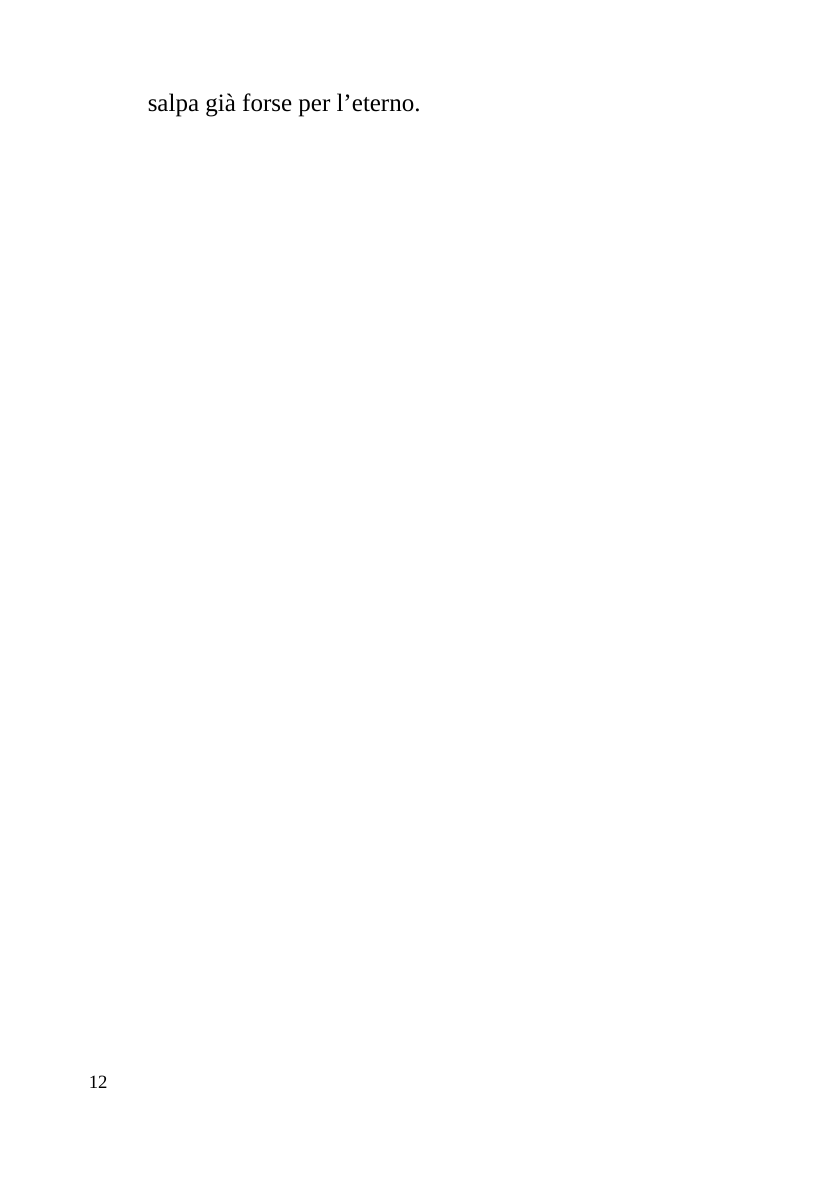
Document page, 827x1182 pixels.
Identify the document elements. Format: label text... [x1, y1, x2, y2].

text salpa già forse per l’eterno. [148, 88, 679, 117]
